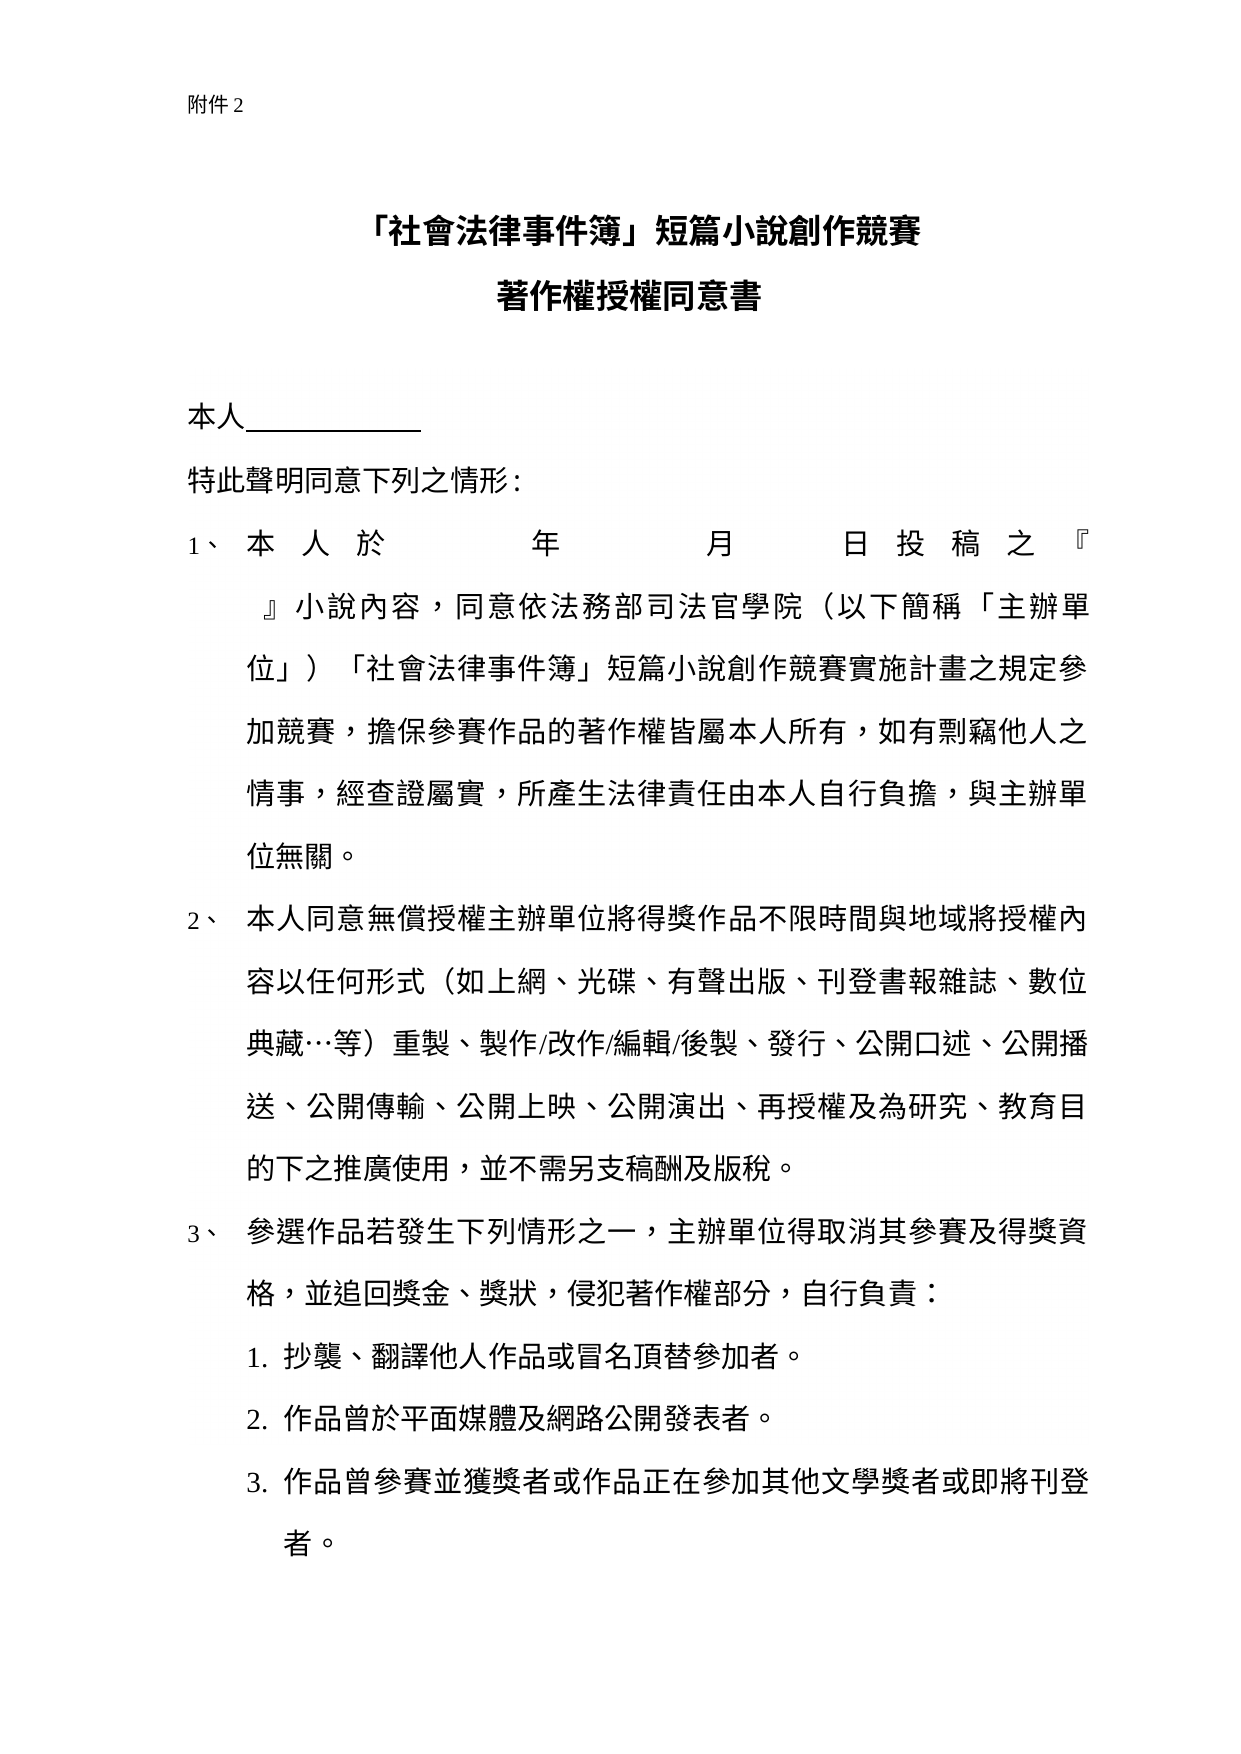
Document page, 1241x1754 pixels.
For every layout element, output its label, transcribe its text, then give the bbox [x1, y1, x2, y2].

text 「社會法律事件簿」短篇小說創作競賽 [187, 188, 1090, 250]
text 著作權授權同意書 [187, 250, 1090, 313]
list 作品曾參賽並獲獎者或作品正在參加其他文學獎者或即將刊登者。 [246, 1438, 1090, 1563]
